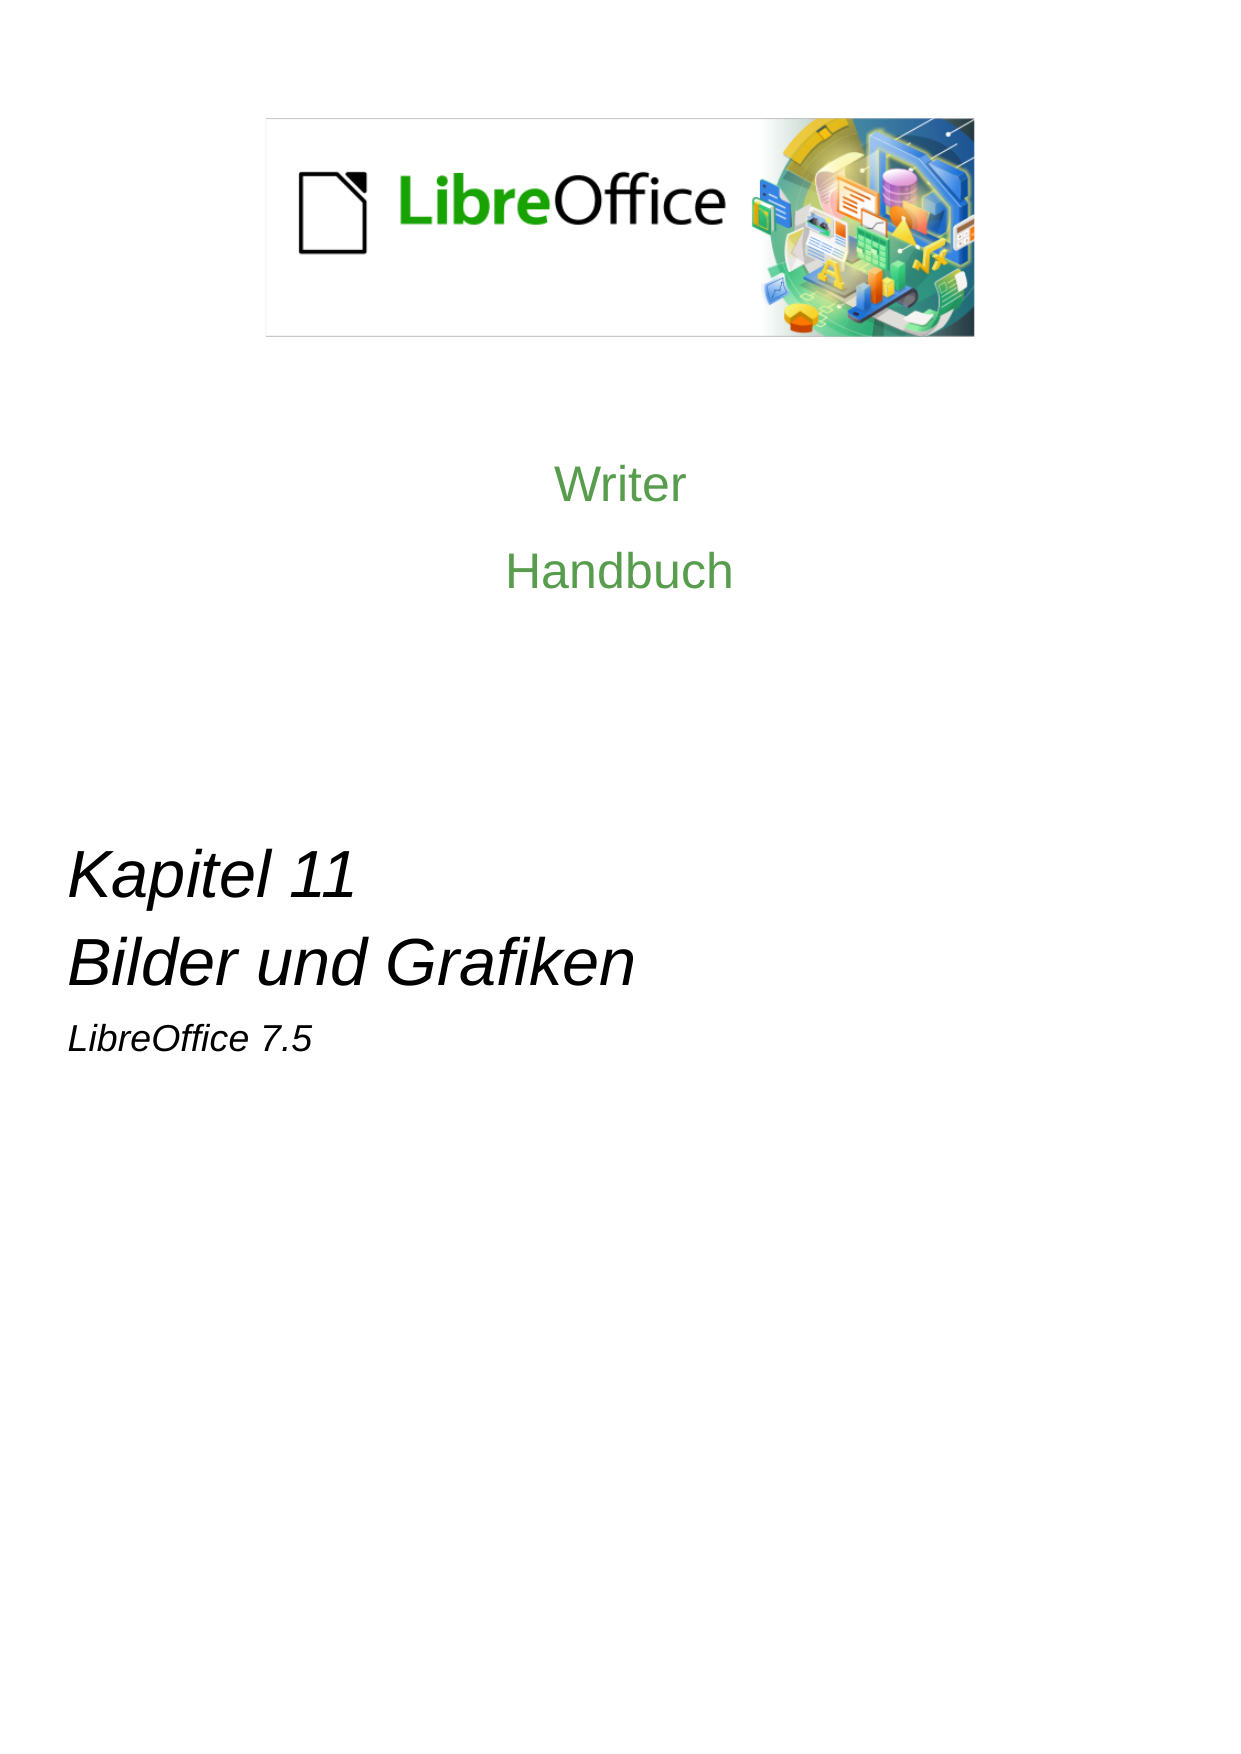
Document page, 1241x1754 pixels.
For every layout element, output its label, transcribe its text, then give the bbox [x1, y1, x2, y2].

text Handbuch [29, 542, 1211, 599]
picture [265, 118, 975, 337]
text Kapitel 11 [67, 836, 1211, 911]
text Writer [29, 29, 1211, 512]
text LibreOffice 7.5 [67, 1017, 1211, 1060]
text Bilder und Grafiken [67, 923, 1211, 999]
